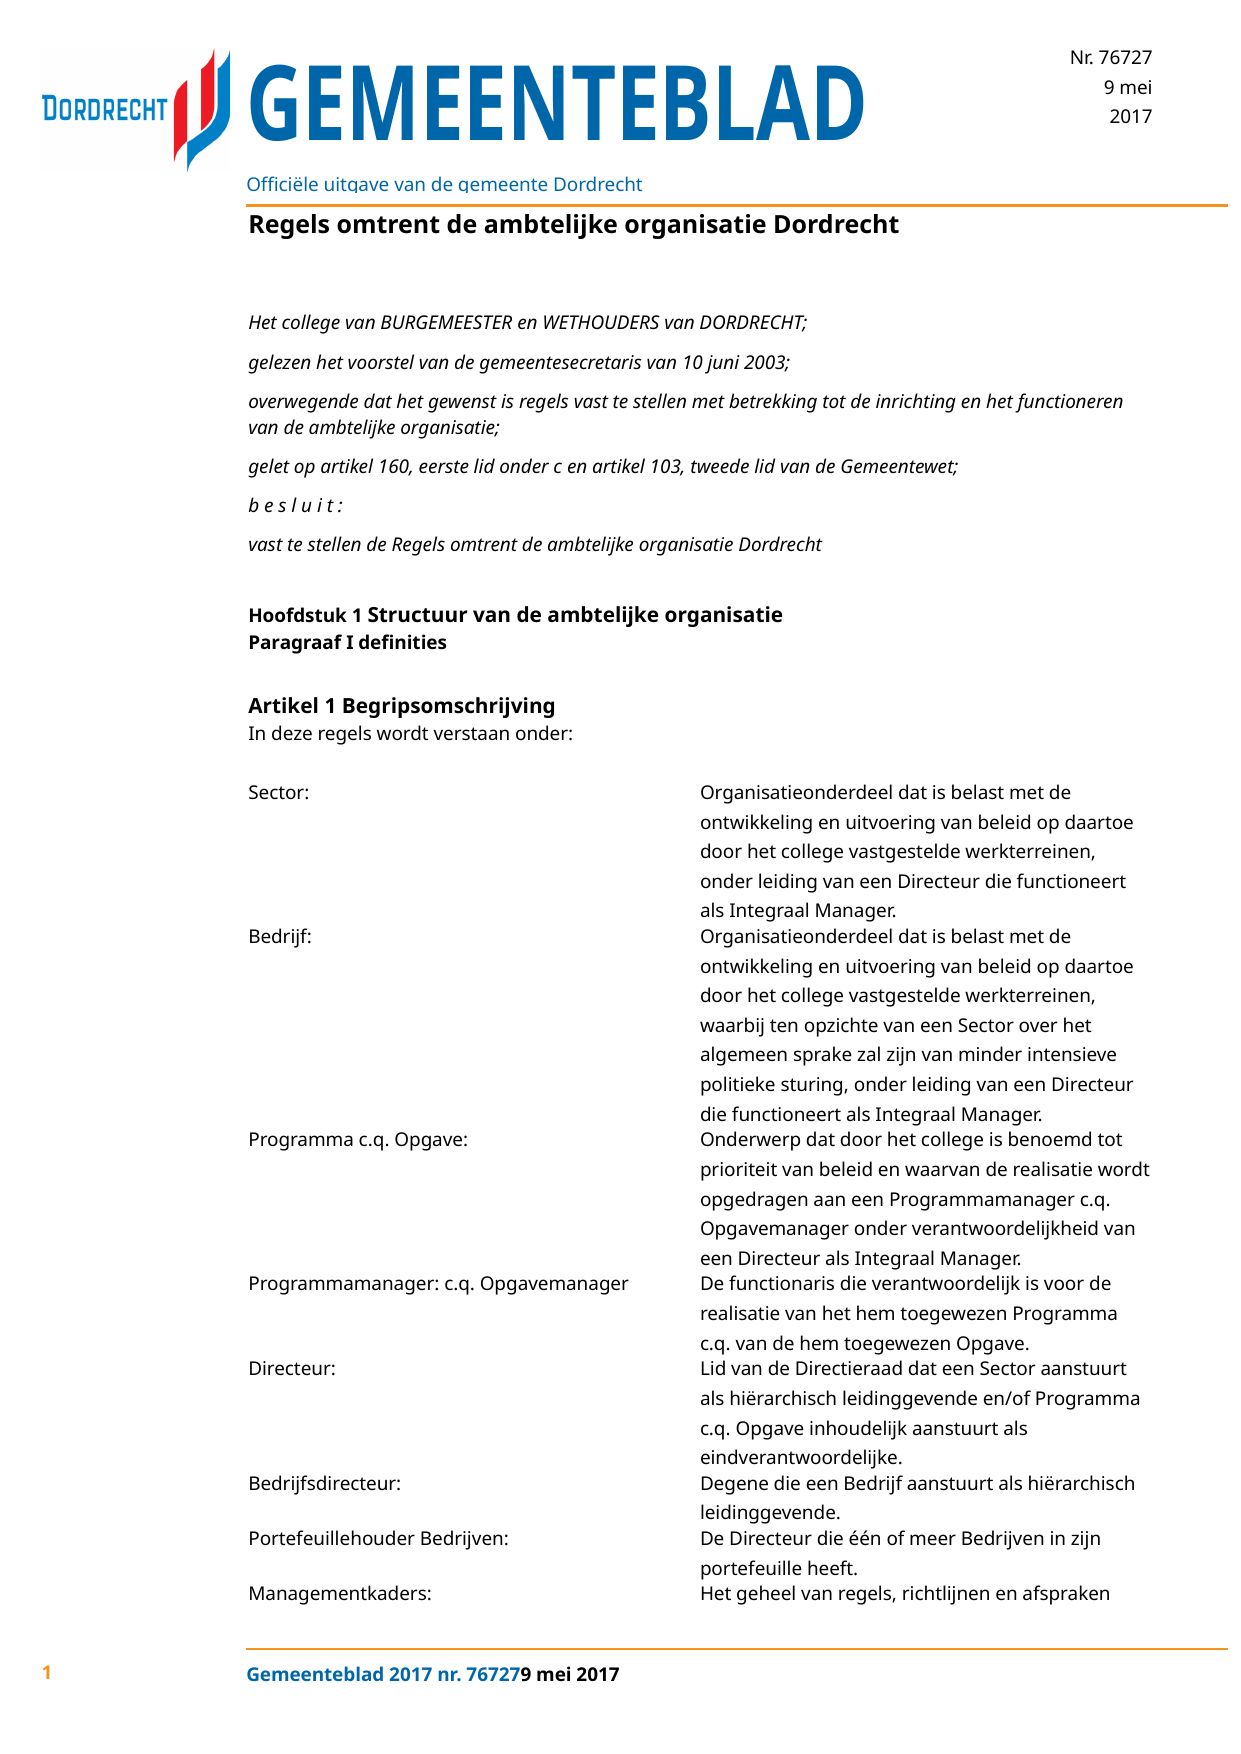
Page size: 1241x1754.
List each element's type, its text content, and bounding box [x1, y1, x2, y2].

table_cell Bedrijfsdirecteur: [248, 1470, 700, 1525]
table_cell Bedrijf: [248, 923, 700, 1127]
text Paragraaf I definities [248, 629, 1152, 655]
text In deze regels wordt verstaan onder: [248, 720, 1152, 746]
text Hoofdstuk 1 Structuur van de ambtelijke organisatie [248, 601, 1152, 629]
table_cell Degene die een Bedrijf aanstuurt als hiërarchisch leidinggevende. [700, 1470, 1152, 1525]
table_header Organisatieonderdeel dat is belast met de ontwikkeling en uitvoering van beleid op daartoe door het college vastgestelde werkterreinen, onder leiding van een Directeur die functioneert als Integraal Manager. [700, 779, 1152, 923]
table_cell Managementkaders: [248, 1581, 700, 1606]
text gelet op artikel 160, eerste lid onder c en artikel 103, tweede lid van de Gemeentewet; [248, 453, 1152, 479]
table_cell Het geheel van regels, richtlijnen en afspraken [700, 1581, 1152, 1606]
text Artikel 1 Begripsomschrijving [248, 692, 1152, 720]
table_header Sector: [248, 779, 700, 923]
table_cell Programmamanager: c.q. Opgavemanager [248, 1271, 700, 1356]
picture [41, 47, 231, 172]
table_cell De functionaris die verantwoordelijk is voor de realisatie van het hem toegewezen Programma c.q. van de hem toegewezen Opgave. [700, 1271, 1152, 1356]
text Het college van BURGEMEESTER en WETHOUDERS van DORDRECHT; [248, 309, 1152, 335]
table_cell Directeur: [248, 1356, 700, 1470]
table_cell Portefeuillehouder Bedrijven: [248, 1525, 700, 1581]
text Regels omtrent de ambtelijke organisatie Dordrecht [248, 207, 1152, 241]
table_cell Lid van de Directieraad dat een Sector aanstuurt als hiërarchisch leidinggevende en/of Programma c.q. Opgave inhoudelijk aanstuurt als eindverantwoordelijke. [700, 1356, 1152, 1470]
text vast te stellen de Regels omtrent de ambtelijke organisatie Dordrecht [248, 532, 1152, 557]
table_cell Organisatieonderdeel dat is belast met de ontwikkeling en uitvoering van beleid op daartoe door het college vastgestelde werkterreinen, waarbij ten opzichte van een Sector over het algemeen sprake zal zijn van minder intensieve politieke sturing, onder leiding van een Directeur die functioneert als Integraal Manager. [700, 923, 1152, 1127]
text overwegende dat het gewenst is regels vast te stellen met betrekking tot de inrichting en het functioneren van de ambtelijke organisatie; [248, 388, 1152, 439]
table_cell Onderwerp dat door het college is benoemd tot prioriteit van beleid en waarvan de realisatie wordt opgedragen aan een Programmamanager c.q. Opgavemanager onder verantwoordelijkheid van een Directeur als Integraal Manager. [700, 1127, 1152, 1271]
table_cell De Directeur die één of meer Bedrijven in zijn portefeuille heeft. [700, 1525, 1152, 1581]
table_cell Programma c.q. Opgave: [248, 1127, 700, 1271]
text gelezen het voorstel van de gemeentesecretaris van 10 juni 2003; [248, 349, 1152, 374]
text b e s l u i t : [248, 492, 1152, 518]
